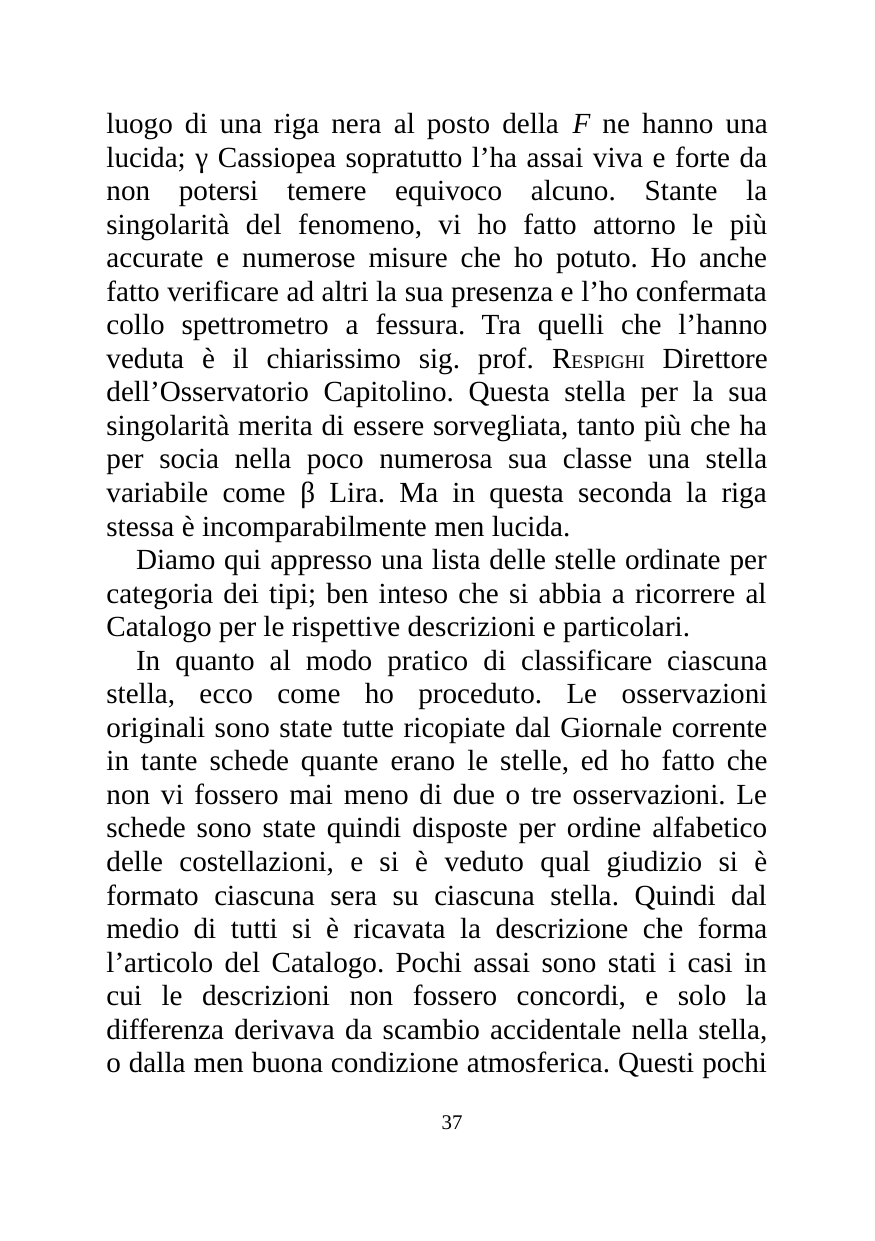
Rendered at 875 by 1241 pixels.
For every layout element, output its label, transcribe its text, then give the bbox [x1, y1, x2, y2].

text Diamo qui appresso una lista delle stelle ordinate per categoria dei tipi; ben inteso che si abbia a ricorrere al Catalogo per le rispettive descrizioni e particolari. [106, 542, 768, 643]
text In quanto al modo pratico di classificare ciascuna stella, ecco come ho proceduto. Le osservazioni originali sono state tutte ricopiate dal Giornale corrente in tante schede quante erano le stelle, ed ho fatto che non vi fossero mai meno di due o tre osservazioni. Le schede sono state quindi disposte per ordine alfabetico delle costellazioni, e si è veduto qual giudizio si è formato ciascuna sera su ciascuna stella. Quindi dal medio di tutti si è ricavata la descrizione che forma l’articolo del Catalogo. Pochi assai sono stati i casi in cui le descrizioni non fossero concordi, e solo la differenza derivava da scambio accidentale nella stella, o dalla men buona condizione atmosferica. Questi pochi [106, 643, 768, 1079]
text luogo di una riga nera al posto della F ne hanno una lucida; γ Cassiopea sopratutto l’ha assai viva e forte da non potersi temere equivoco alcuno. Stante la singolarità del fenomeno, vi ho fatto attorno le più accurate e numerose misure che ho potuto. Ho anche fatto verificare ad altri la sua presenza e l’ho confermata collo spettrometro a fessura. Tra quelli che l’hanno veduta è il chiarissimo sig. prof. Respighi Direttore dell’Osservatorio Capitolino. Questa stella per la sua singolarità merita di essere sorvegliata, tanto più che ha per socia nella poco numerosa sua classe una stella variabile come β Lira. Ma in questa seconda la riga stessa è incomparabilmente men lucida. [106, 106, 768, 542]
